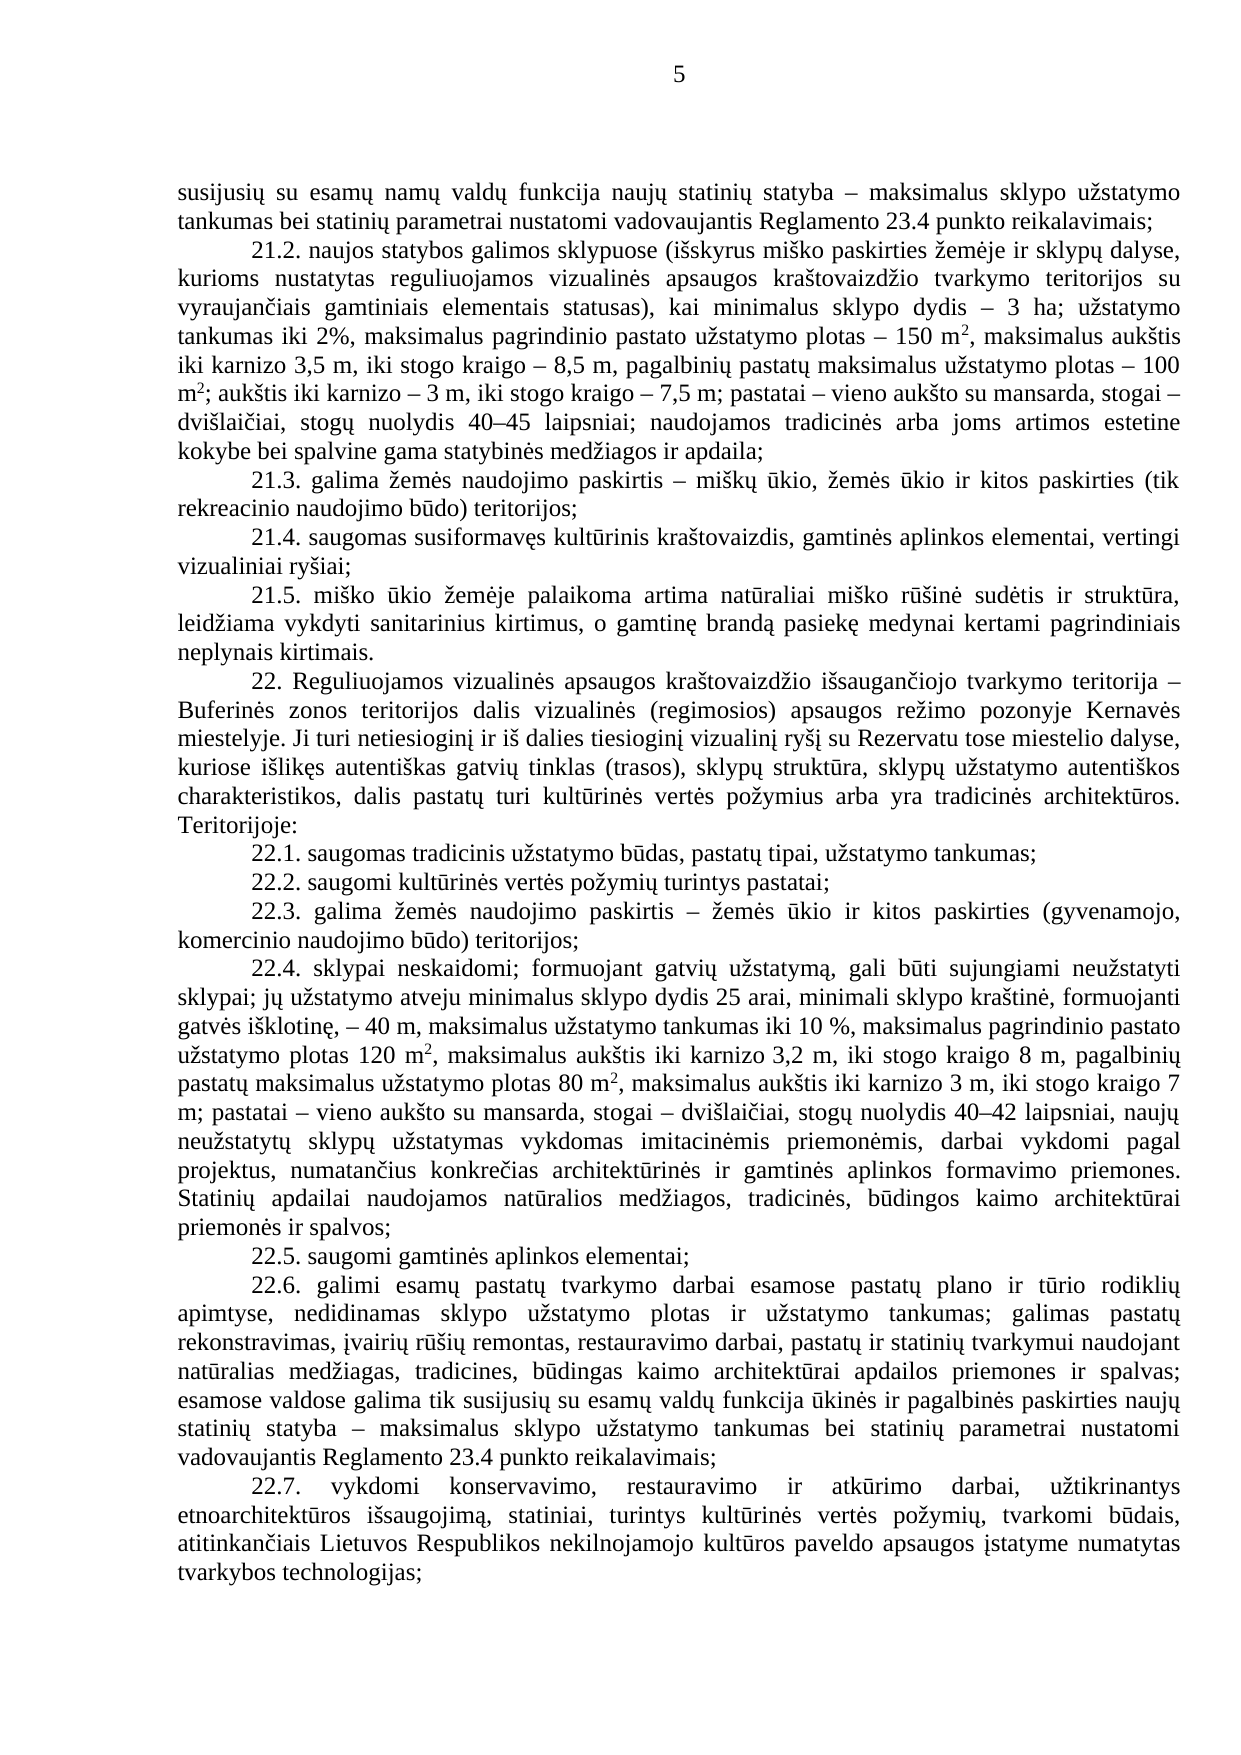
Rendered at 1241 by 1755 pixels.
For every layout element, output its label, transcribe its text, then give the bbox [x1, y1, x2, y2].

text 22.6. galimi esamų pastatų tvarkymo darbai esamose pastatų plano ir tūrio rodiklių apimtyse, nedidinamas sklypo užstatymo plotas ir užstatymo tankumas; galimas pastatų rekonstravimas, įvairių rūšių remontas, restauravimo darbai, pastatų ir statinių tvarkymui naudojant natūralias medžiagas, tradicines, būdingas kaimo architektūrai apdailos priemones ir spalvas; esamose valdose galima tik susijusių su esamų valdų funkcija ūkinės ir pagalbinės paskirties naujų statinių statyba – maksimalus sklypo užstatymo tankumas bei statinių parametrai nustatomi vadovaujantis Reglamento 23.4 punkto reikalavimais; [177, 1270, 1181, 1471]
text susijusių su esamų namų valdų funkcija naujų statinių statyba – maksimalus sklypo užstatymo tankumas bei statinių parametrai nustatomi vadovaujantis Reglamento 23.4 punkto reikalavimais; [177, 177, 1181, 235]
text 22.7. vykdomi konservavimo, restauravimo ir atkūrimo darbai, užtikrinantys etnoarchitektūros išsaugojimą, statiniai, turintys kultūrinės vertės požymių, tvarkomi būdais, atitinkančiais Lietuvos Respublikos nekilnojamojo kultūros paveldo apsaugos įstatyme numatytas tvarkybos technologijas; [177, 1471, 1181, 1586]
text 22.5. saugomi gamtinės aplinkos elementai; [177, 1241, 1181, 1270]
text 21.4. saugomas susiformavęs kultūrinis kraštovaizdis, gamtinės aplinkos elementai, vertingi vizualiniai ryšiai; [177, 522, 1181, 580]
text 21.3. galima žemės naudojimo paskirtis – miškų ūkio, žemės ūkio ir kitos paskirties (tik rekreacinio naudojimo būdo) teritorijos; [177, 465, 1181, 522]
text 22. Reguliuojamos vizualinės apsaugos kraštovaizdžio išsaugančiojo tvarkymo teritorija – Buferinės zonos teritorijos dalis vizualinės (regimosios) apsaugos režimo pozonyje Kernavės miestelyje. Ji turi netiesioginį ir iš dalies tiesioginį vizualinį ryšį su Rezervatu tose miestelio dalyse, kuriose išlikęs autentiškas gatvių tinklas (trasos), sklypų struktūra, sklypų užstatymo autentiškos charakteristikos, dalis pastatų turi kultūrinės vertės požymius arba yra tradicinės architektūros. Teritorijoje: [177, 666, 1181, 838]
text 21.2. naujos statybos galimos sklypuose (išskyrus miško paskirties žemėje ir sklypų dalyse, kurioms nustatytas reguliuojamos vizualinės apsaugos kraštovaizdžio tvarkymo teritorijos su vyraujančiais gamtiniais elementais statusas), kai minimalus sklypo dydis – 3 ha; užstatymo tankumas iki 2%, maksimalus pagrindinio pastato užstatymo plotas – 150 m2, maksimalus aukštis iki karnizo 3,5 m, iki stogo kraigo – 8,5 m, pagalbinių pastatų maksimalus užstatymo plotas – 100 m2; aukštis iki karnizo – 3 m, iki stogo kraigo – 7,5 m; pastatai – vieno aukšto su mansarda, stogai – dvišlaičiai, stogų nuolydis 40–45 laipsniai; naudojamos tradicinės arba joms artimos estetine kokybe bei spalvine gama statybinės medžiagos ir apdaila; [177, 235, 1181, 465]
text 22.3. galima žemės naudojimo paskirtis – žemės ūkio ir kitos paskirties (gyvenamojo, komercinio naudojimo būdo) teritorijos; [177, 896, 1181, 953]
text 22.4. sklypai neskaidomi; formuojant gatvių užstatymą, gali būti sujungiami neužstatyti sklypai; jų užstatymo atveju minimalus sklypo dydis 25 arai, minimali sklypo kraštinė, formuojanti gatvės išklotinę, – 40 m, maksimalus užstatymo tankumas iki 10 %, maksimalus pagrindinio pastato užstatymo plotas 120 m2, maksimalus aukštis iki karnizo 3,2 m, iki stogo kraigo 8 m, pagalbinių pastatų maksimalus užstatymo plotas 80 m2, maksimalus aukštis iki karnizo 3 m, iki stogo kraigo 7 m; pastatai – vieno aukšto su mansarda, stogai – dvišlaičiai, stogų nuolydis 40–42 laipsniai, naujų neužstatytų sklypų užstatymas vykdomas imitacinėmis priemonėmis, darbai vykdomi pagal projektus, numatančius konkrečias architektūrinės ir gamtinės aplinkos formavimo priemones. Statinių apdailai naudojamos natūralios medžiagos, tradicinės, būdingos kaimo architektūrai priemonės ir spalvos; [177, 953, 1181, 1241]
text 21.5. miško ūkio žemėje palaikoma artima natūraliai miško rūšinė sudėtis ir struktūra, leidžiama vykdyti sanitarinius kirtimus, o gamtinę brandą pasiekę medynai kertami pagrindiniais neplynais kirtimais. [177, 580, 1181, 666]
text 22.1. saugomas tradicinis užstatymo būdas, pastatų tipai, užstatymo tankumas; [177, 838, 1181, 867]
text 22.2. saugomi kultūrinės vertės požymių turintys pastatai; [177, 867, 1181, 896]
